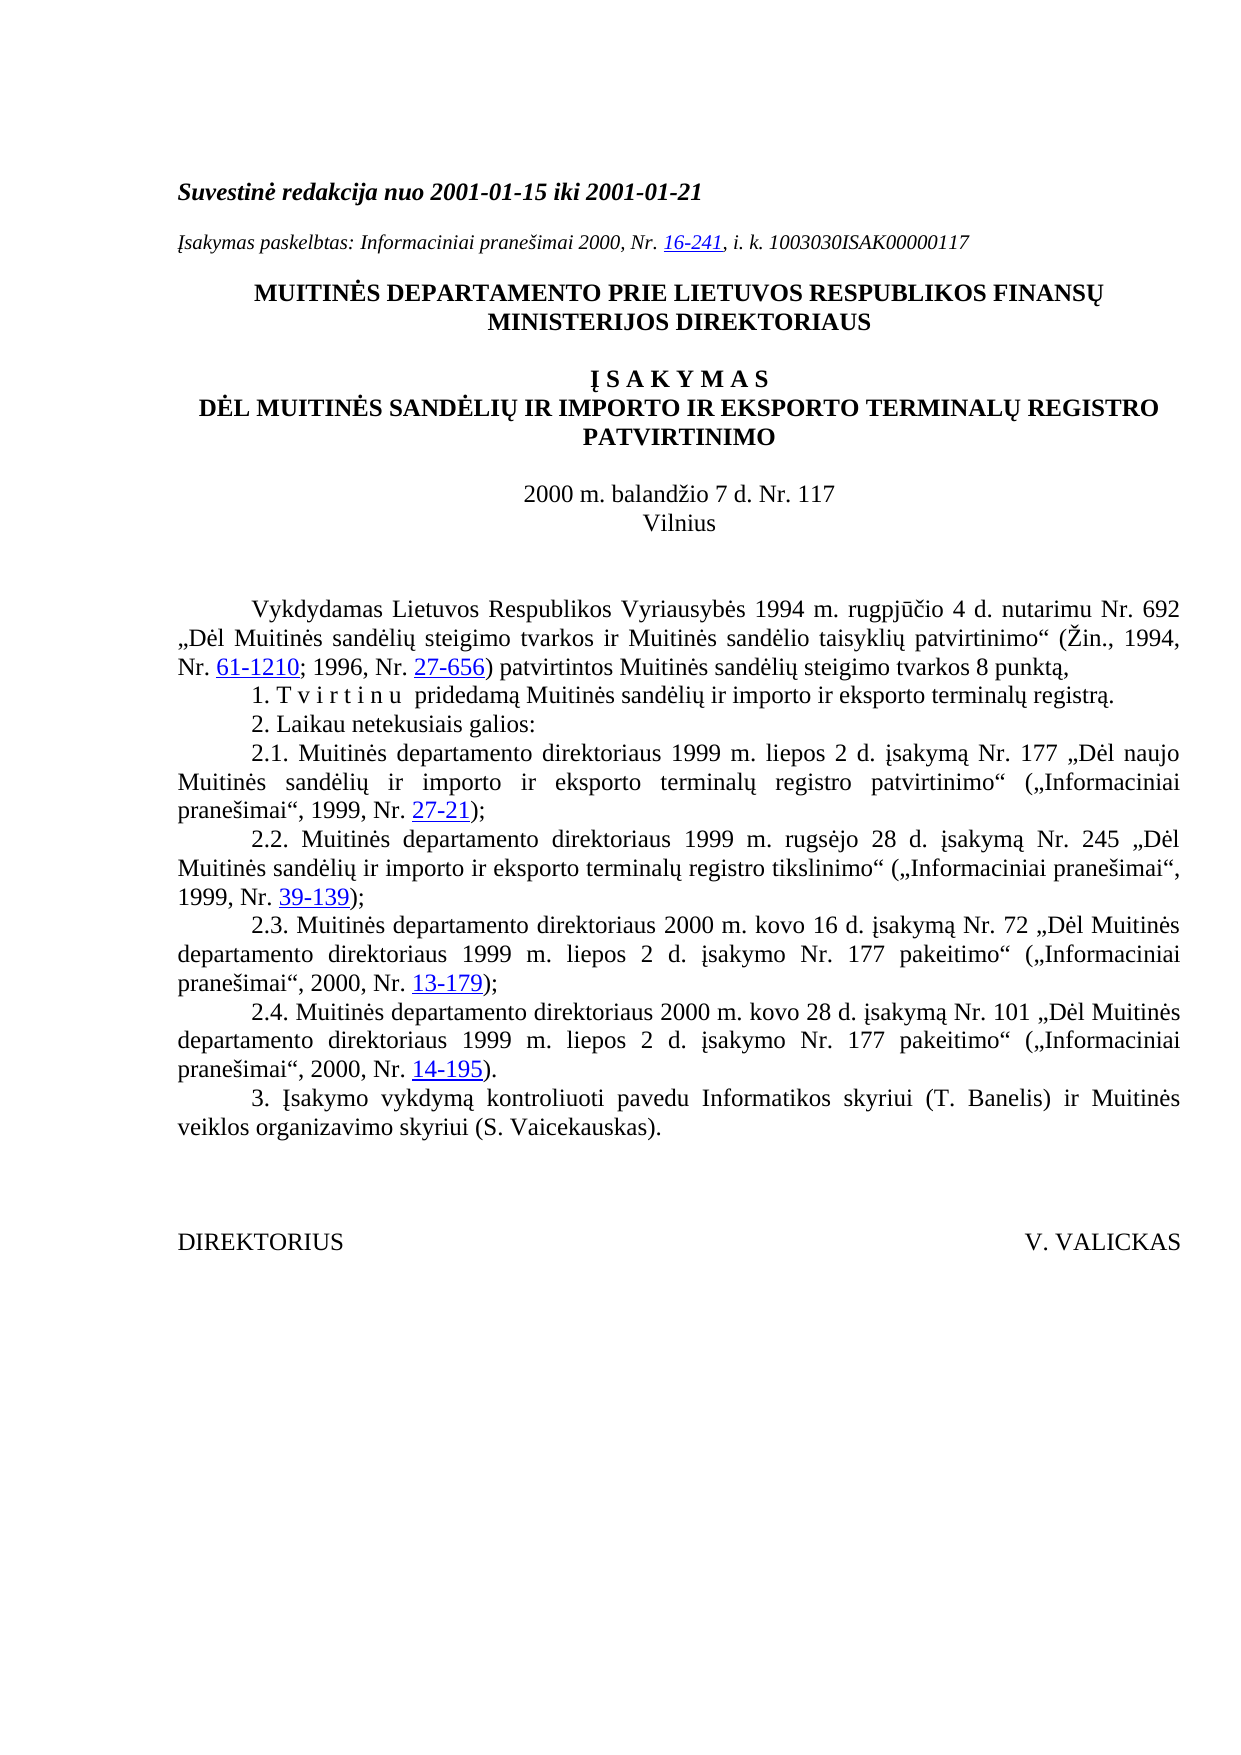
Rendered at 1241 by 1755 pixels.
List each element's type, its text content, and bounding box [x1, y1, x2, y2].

text DĖL MUITINĖS SANDĖLIŲ IR IMPORTO IR EKSPORTO TERMINALŲ REGISTRO PATVIRTINIMO [177, 393, 1181, 451]
text Į S A K Y M A S [177, 364, 1181, 393]
text 2. Laikau netekusiais galios: [177, 709, 1181, 738]
text 2.2. Muitinės departamento direktoriaus 1999 m. rugsėjo 28 d. įsakymą Nr. 245 „Dėl Muitinės sandėlių ir importo ir eksporto terminalų registro tikslinimo“ („Informaciniai pranešimai“, 1999, Nr. 39-139); [177, 824, 1181, 911]
text 2.3. Muitinės departamento direktoriaus 2000 m. kovo 16 d. įsakymą Nr. 72 „Dėl Muitinės departamento direktoriaus 1999 m. liepos 2 d. įsakymo Nr. 177 pakeitimo“ („Informaciniai pranešimai“, 2000, Nr. 13-179); [177, 911, 1181, 997]
text Suvestinė redakcija nuo 2001-01-15 iki 2001-01-21 [177, 177, 1181, 206]
text 2000 m. balandžio 7 d. Nr. 117 [177, 479, 1181, 508]
text 2.4. Muitinės departamento direktoriaus 2000 m. kovo 28 d. įsakymą Nr. 101 „Dėl Muitinės departamento direktoriaus 1999 m. liepos 2 d. įsakymo Nr. 177 pakeitimo“ („Informaciniai pranešimai“, 2000, Nr. 14-195). [177, 997, 1181, 1083]
text MUITINĖS DEPARTAMENTO PRIE LIETUVOS RESPUBLIKOS FINANSŲ MINISTERIJOS DIREKTORIAUS [177, 278, 1181, 336]
text DIREKTORIUS V. VALICKAS [177, 1227, 1181, 1256]
text 3. Įsakymo vykdymą kontroliuoti pavedu Informatikos skyriui (T. Banelis) ir Muitinės veiklos organizavimo skyriui (S. Vaicekauskas). [177, 1083, 1181, 1141]
text 2.1. Muitinės departamento direktoriaus 1999 m. liepos 2 d. įsakymą Nr. 177 „Dėl naujo Muitinės sandėlių ir importo ir eksporto terminalų registro patvirtinimo“ („Informaciniai pranešimai“, 1999, Nr. 27-21); [177, 738, 1181, 824]
text Vykdydamas Lietuvos Respublikos Vyriausybės 1994 m. rugpjūčio 4 d. nutarimu Nr. 692 „Dėl Muitinės sandėlių steigimo tvarkos ir Muitinės sandėlio taisyklių patvirtinimo“ (Žin., 1994, Nr. 61-1210; 1996, Nr. 27-656) patvirtintos Muitinės sandėlių steigimo tvarkos 8 punktą, [177, 594, 1181, 681]
text Įsakymas paskelbtas: Informaciniai pranešimai 2000, Nr. 16-241, i. k. 1003030ISAK00000117 [177, 230, 1181, 254]
text 1. Tvirtinu pridedamą Muitinės sandėlių ir importo ir eksporto terminalų registrą. [177, 681, 1181, 709]
text Vilnius [177, 508, 1181, 537]
